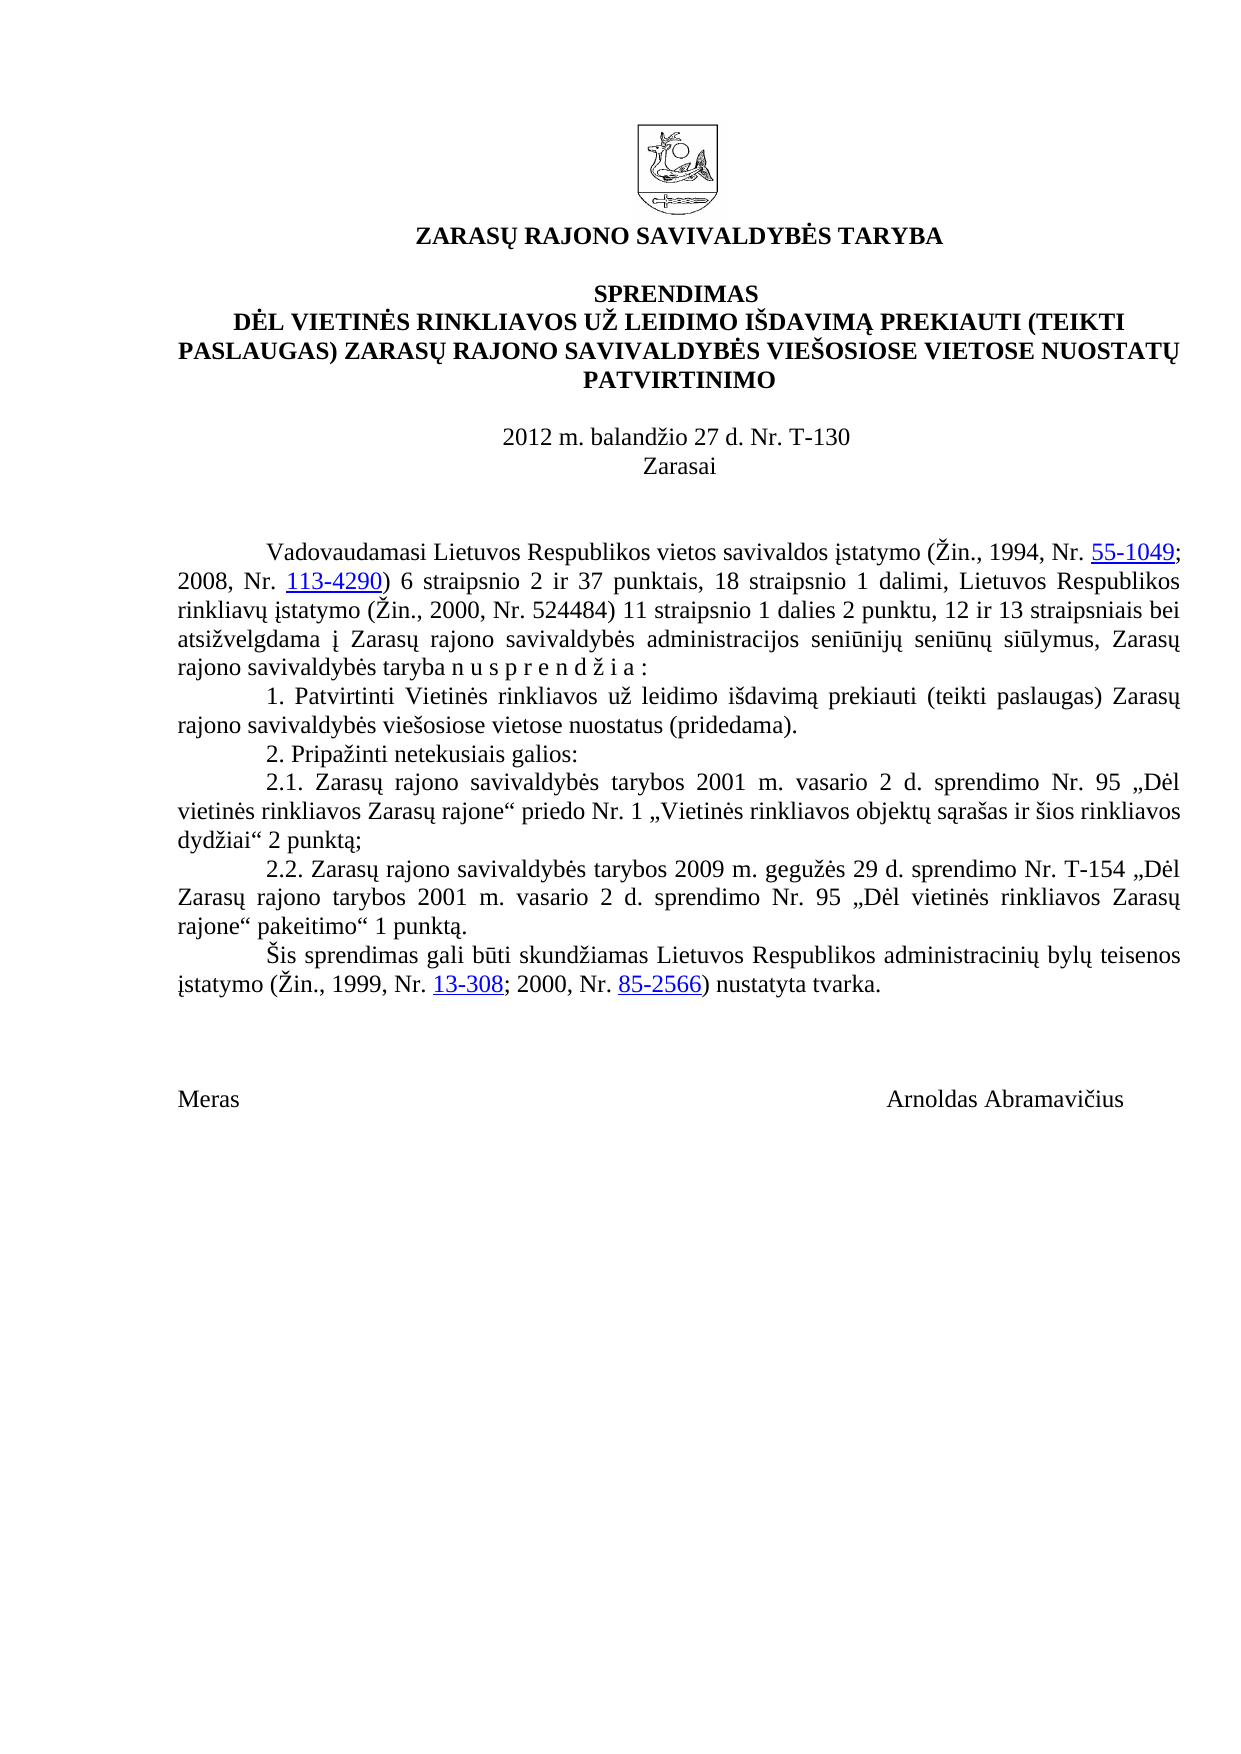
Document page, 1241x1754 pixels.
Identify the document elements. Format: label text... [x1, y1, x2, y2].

text Zarasai [177, 451, 1181, 480]
text Šis sprendimas gali būti skundžiamas Lietuvos Respublikos administracinių bylų teisenos įstatymo (Žin., 1999, Nr. 13-308; 2000, Nr. 85-2566) nustatyta tvarka. [177, 940, 1181, 997]
text 1. Patvirtinti Vietinės rinkliavos už leidimo išdavimą prekiauti (teikti paslaugas) Zarasų rajono savivaldybės viešosiose vietose nuostatus (pridedama). [177, 681, 1181, 739]
text DĖL VIETINĖS RINKLIAVOS UŽ LEIDIMO IŠDAVIMĄ PREKIAUTI (TEIKTI PASLAUGAS) ZARASŲ RAJONO SAVIVALDYBĖS VIEŠOSIOSE VIETOSE NUOSTATŲ PATVIRTINIMO [177, 307, 1181, 394]
text 2012 m. balandžio 27 d. Nr. T-130 [177, 422, 1181, 451]
text Vadovaudamasi Lietuvos Respublikos vietos savivaldos įstatymo (Žin., 1994, Nr. 55-1049; 2008, Nr. 113-4290) 6 straipsnio 2 ir 37 punktais, 18 straipsnio 1 dalimi, Lietuvos Respublikos rinkliavų įstatymo (Žin., 2000, Nr. 524484) 11 straipsnio 1 dalies 2 punktu, 12 ir 13 straipsniais bei atsižvelgdama į Zarasų rajono savivaldybės administracijos seniūnijų seniūnų siūlymus, Zarasų rajono savivaldybės taryba nusprendžia: [177, 537, 1181, 681]
text 2. Pripažinti netekusiais galios: [177, 739, 1181, 767]
text 2.1. Zarasų rajono savivaldybės tarybos 2001 m. vasario 2 d. sprendimo Nr. 95 „Dėl vietinės rinkliavos Zarasų rajone“ priedo Nr. 1 „Vietinės rinkliavos objektų sąrašas ir šios rinkliavos dydžiai“ 2 punktą; [177, 767, 1181, 854]
text Meras Arnoldas Abramavičius [177, 1084, 1181, 1112]
text 2.2. Zarasų rajono savivaldybės tarybos 2009 m. gegužės 29 d. sprendimo Nr. T-154 „Dėl Zarasų rajono tarybos 2001 m. vasario 2 d. sprendimo Nr. 95 „Dėl vietinės rinkliavos Zarasų rajone“ pakeitimo“ 1 punktą. [177, 854, 1181, 940]
text ZARASŲ RAJONO SAVIVALDYBĖS TARYBA [177, 221, 1181, 250]
text SPRENDIMAS [177, 279, 1181, 307]
